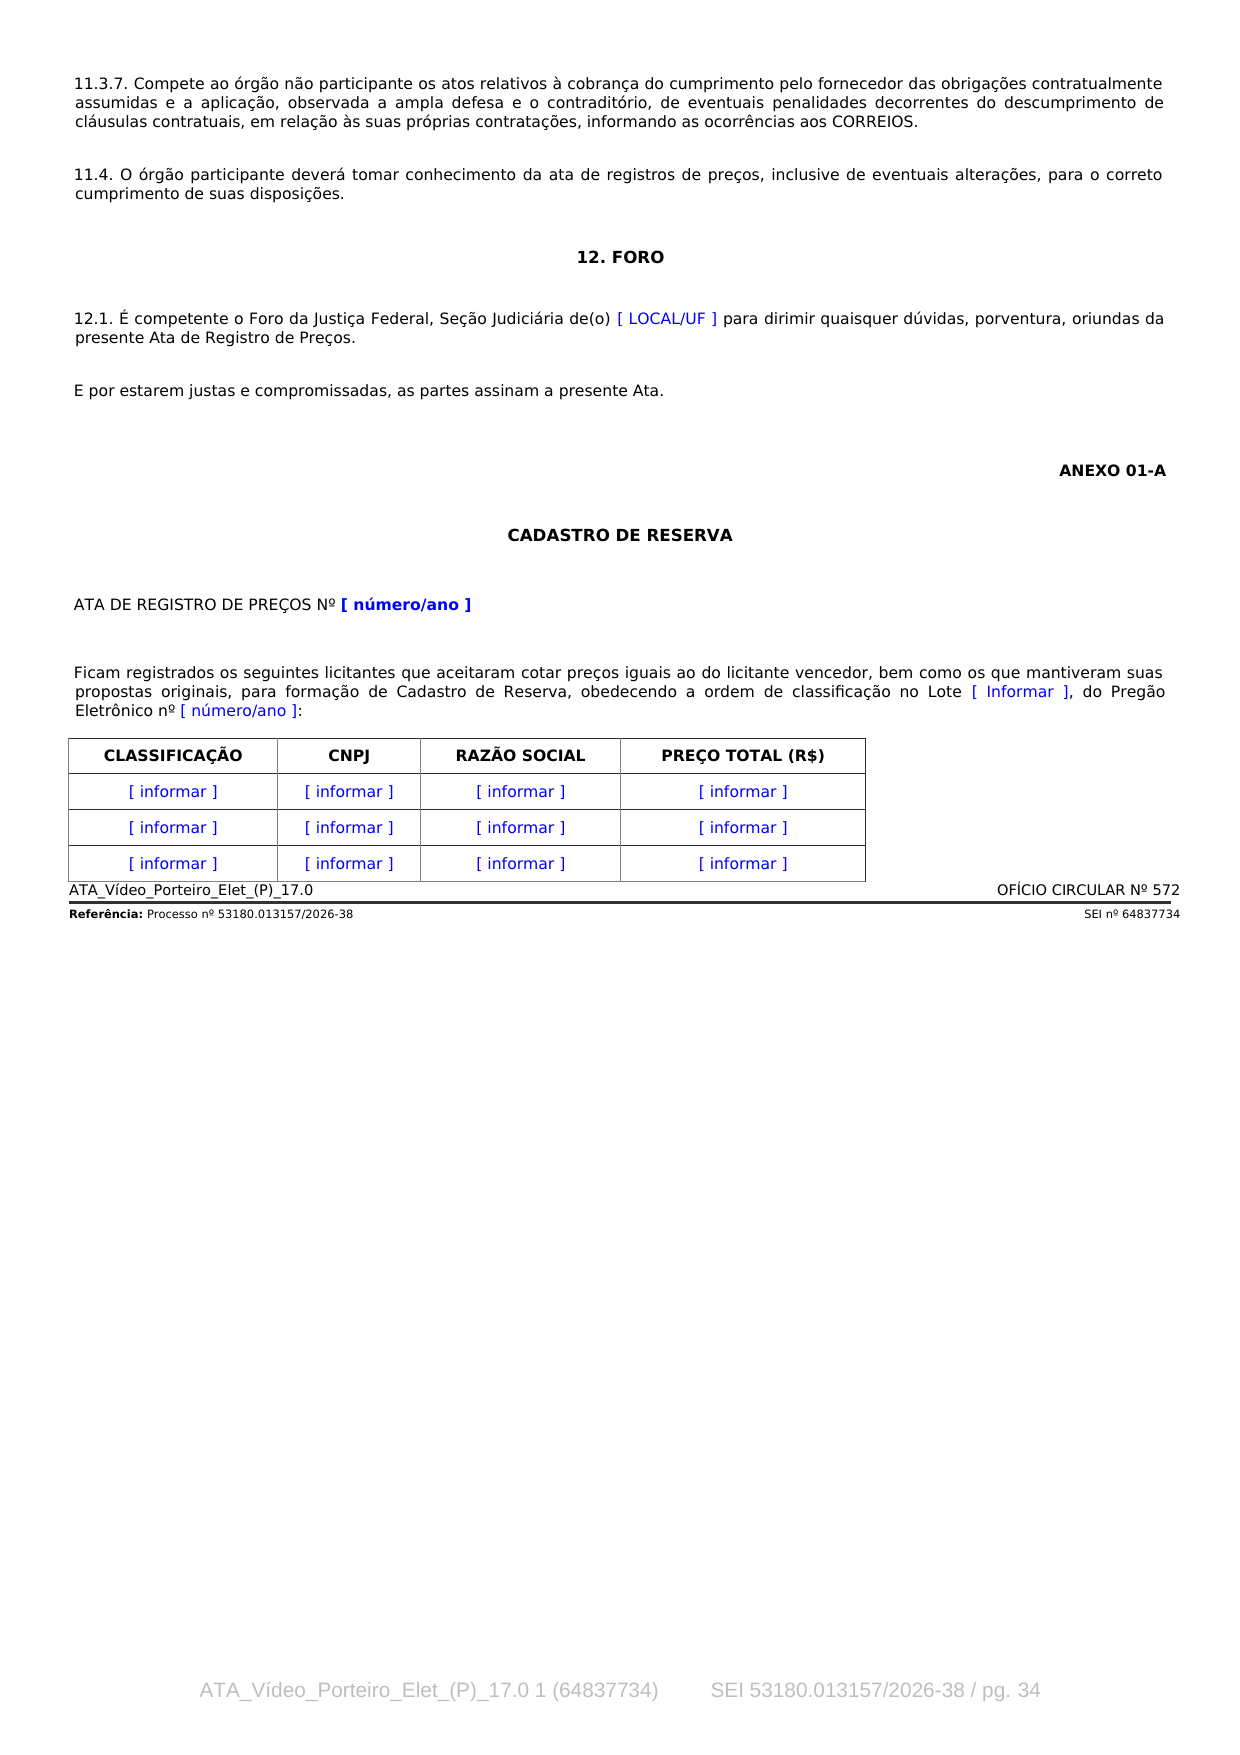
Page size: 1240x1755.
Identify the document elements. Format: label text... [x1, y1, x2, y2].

table_cell [ informar ] [278, 846, 420, 881]
table_cell [ informar ] [69, 774, 277, 809]
table_header CLASSIFICAÇÃO [69, 739, 277, 773]
table_cell [ informar ] [278, 810, 420, 845]
text ANEXO 01-A [69, 462, 1166, 480]
text Ficam registrados os seguintes licitantes que aceitaram cotar preços iguais ao do licitante vencedor, bem como os que mantiveram suas propostas originais, para formação de Cadastro de Reserva, obedecendo a ordem de classificação no Lote [ Informar ], do Pregão Eletrônico nº [ número/ano ]: [74, 664, 1165, 721]
table_cell [ informar ] [421, 846, 620, 881]
text E por estarem justas e compromissadas, as partes assinam a presente Ata. [74, 382, 1165, 401]
text 12.1. É competente o Foro da Justiça Federal, Seção Judiciária de(o) [ LOCAL/UF ] para dirimir quaisquer dúvidas, porventura, oriundas da presente Ata de Registro de Preços. [74, 310, 1165, 347]
table_cell [ informar ] [621, 774, 865, 809]
table_cell [ informar ] [278, 774, 420, 809]
table_header CNPJ [278, 739, 420, 773]
table_cell [ informar ] [69, 846, 277, 881]
text 11.3.7. Compete ao órgão não participante os atos relativos à cobrança do cumprimento pelo fornecedor das obrigações contratualmente assumidas e a aplicação, observada a ampla defesa e o contraditório, de eventuais penalidades decorrentes do descumprimento de cláusulas contratuais, em relação às suas próprias contratações, informando as ocorrências aos CORREIOS. [74, 75, 1165, 131]
subtitle 12. FORO [70, 248, 1171, 268]
table_cell [ informar ] [69, 810, 277, 845]
subtitle CADASTRO DE RESERVA [70, 526, 1170, 545]
table_cell [ informar ] [421, 810, 620, 845]
table_header RAZÃO SOCIAL [421, 739, 620, 773]
table_cell [ informar ] [421, 774, 620, 809]
text Referência: Processo nº 53180.013157/2026-38 SEI nº 64837734 [69, 908, 1180, 921]
text ATA DE REGISTRO DE PREÇOS Nº [ número/ano ] [74, 596, 1165, 614]
table_header PREÇO TOTAL (R$) [621, 739, 865, 773]
table_cell [ informar ] [621, 846, 865, 881]
table_cell [ informar ] [621, 810, 865, 845]
text 11.4. O órgão participante deverá tomar conhecimento da ata de registros de preços, inclusive de eventuais alterações, para o correto cumprimento de suas disposições. [74, 166, 1165, 203]
text ATA_Vídeo_Porteiro_Elet_(P)_17.0 OFÍCIO CIRCULAR Nº 572 [69, 882, 1180, 899]
